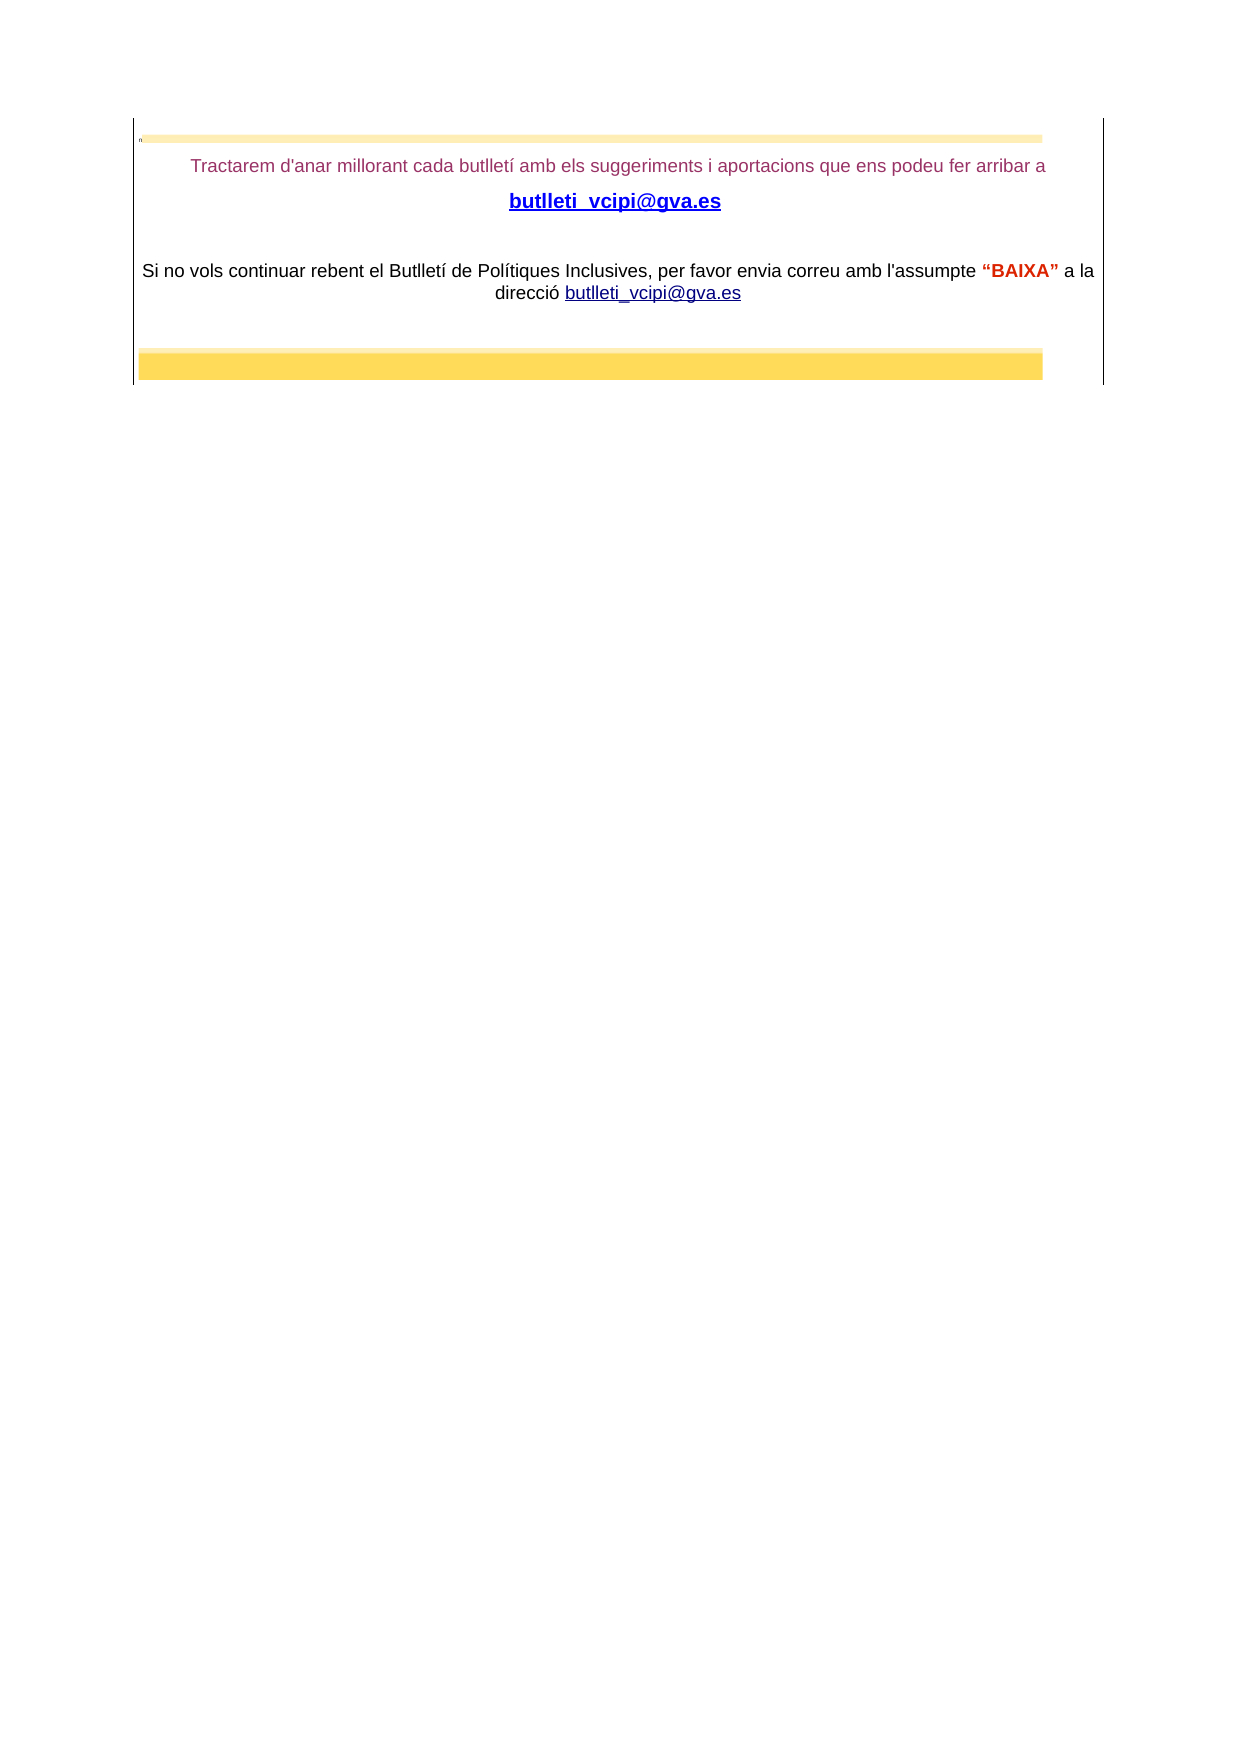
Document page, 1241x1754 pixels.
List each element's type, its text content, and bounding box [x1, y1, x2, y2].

table_cell Tractarem d'anar millorant cada butlletí amb els suggeriments i aportacions que ens podeu fer arribar a butlleti_vcipi@gva.es Si no vols continuar rebent el Butlletí de Polítiques Inclusives, per favor envia correu amb l'assumpte “BAIXA” a la direcció butlleti_vcipi@gva.es [134, 150, 1103, 343]
picture [138, 348, 1043, 380]
picture [142, 123, 1043, 143]
table_cell [134, 343, 1103, 385]
table_cell n [134, 118, 1103, 149]
